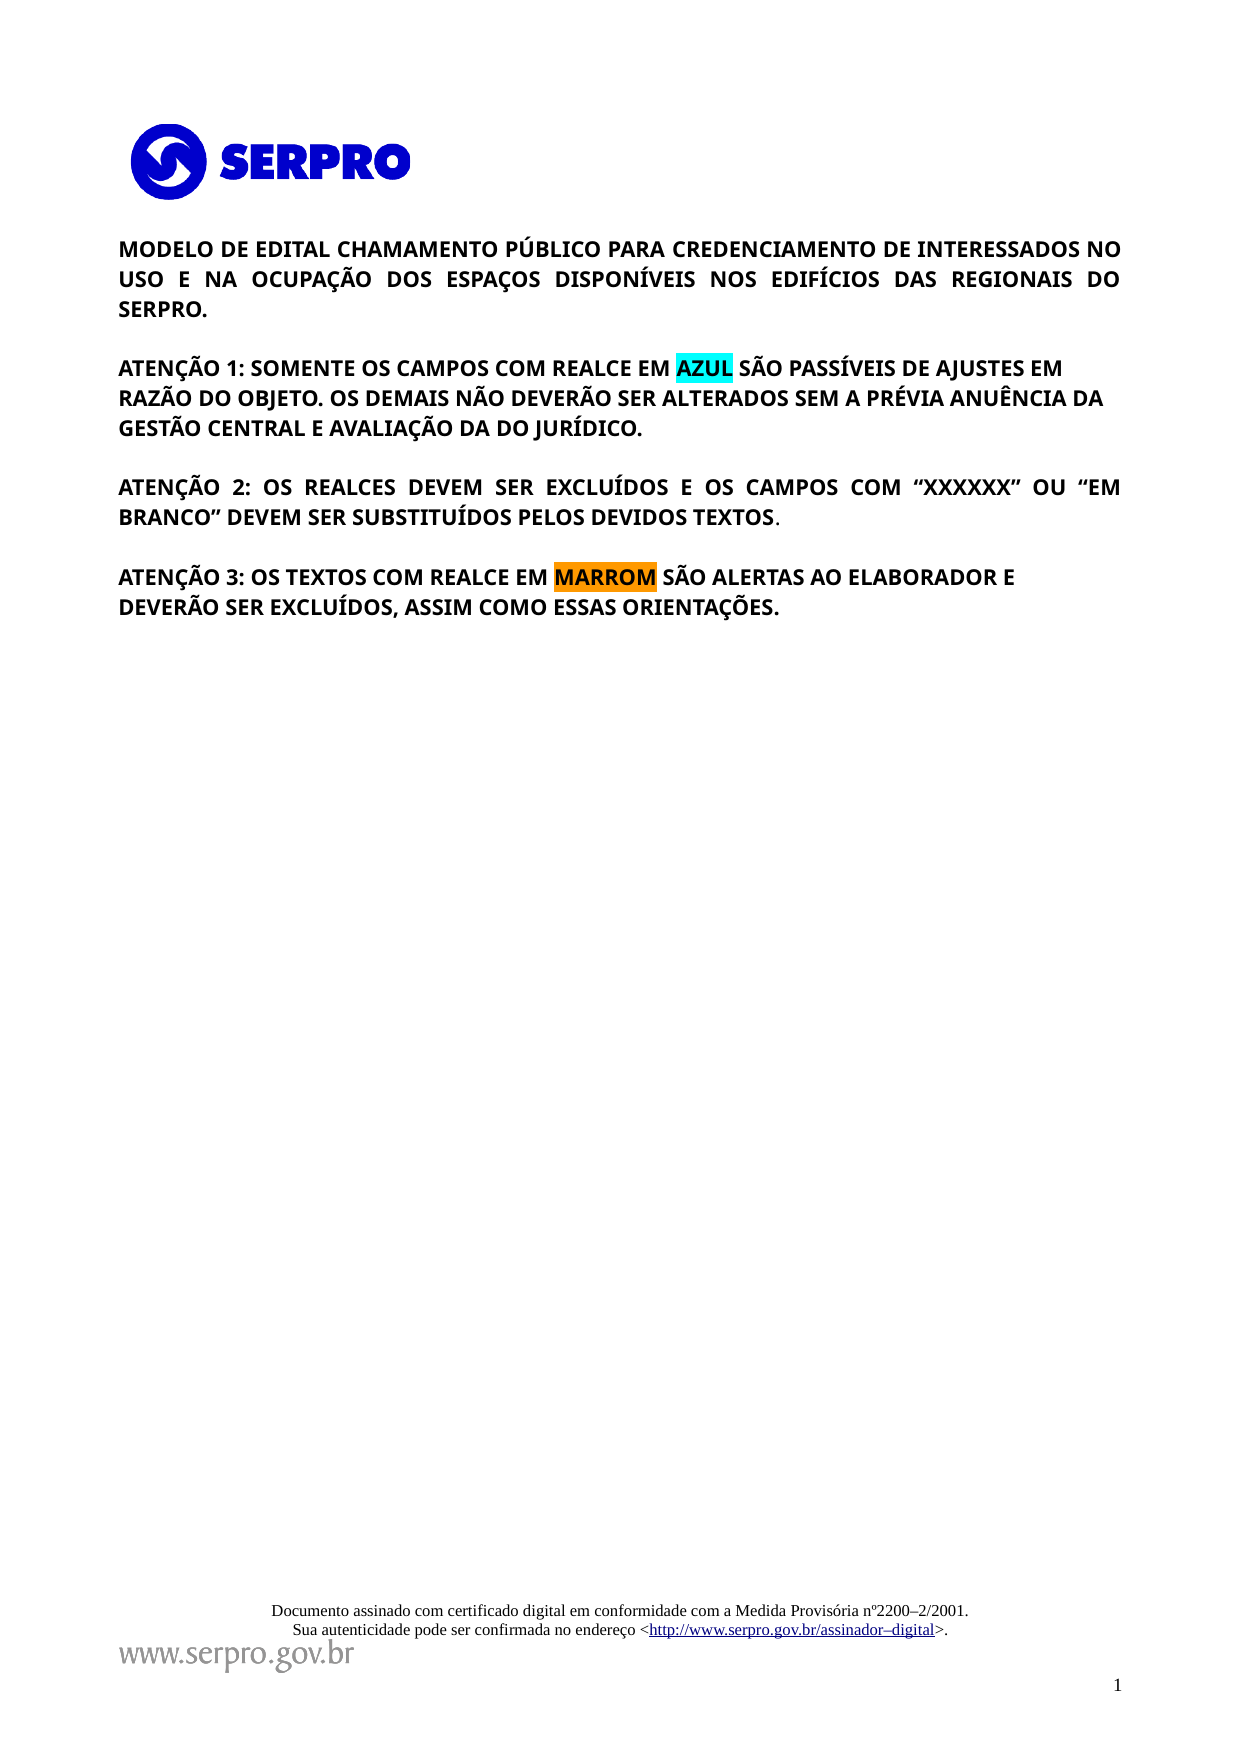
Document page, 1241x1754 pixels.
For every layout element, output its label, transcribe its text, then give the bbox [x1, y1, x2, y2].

text ATENÇÃO 3: OS TEXTOS COM REALCE EM MARROM SÃO ALERTAS AO ELABORADOR E DEVERÃO SER EXCLUÍDOS, ASSIM COMO ESSAS ORIENTAÇÕES. [118, 562, 1122, 621]
text ATENÇÃO 2: OS REALCES DEVEM SER EXCLUÍDOS E OS CAMPOS COM “XXXXXX” OU “EM BRANCO” DEVEM SER SUBSTITUÍDOS PELOS DEVIDOS TEXTOS. [118, 472, 1122, 532]
picture [130, 124, 411, 200]
text ATENÇÃO 1: SOMENTE OS CAMPOS COM REALCE EM AZUL SÃO PASSÍVEIS DE AJUSTES EM RAZÃO DO OBJETO. OS DEMAIS NÃO DEVERÃO SER ALTERADOS SEM A PRÉVIA ANUÊNCIA DA GESTÃO CENTRAL E AVALIAÇÃO DA DO JURÍDICO. [118, 353, 1122, 443]
picture [124, 1639, 349, 1673]
text MODELO DE EDITAL CHAMAMENTO PÚBLICO PARA CREDENCIAMENTO DE INTERESSADOS NO USO E NA OCUPAÇÃO DOS ESPAÇOS DISPONÍVEIS NOS EDIFÍCIOS DAS REGIONAIS DO SERPRO. [118, 234, 1122, 323]
